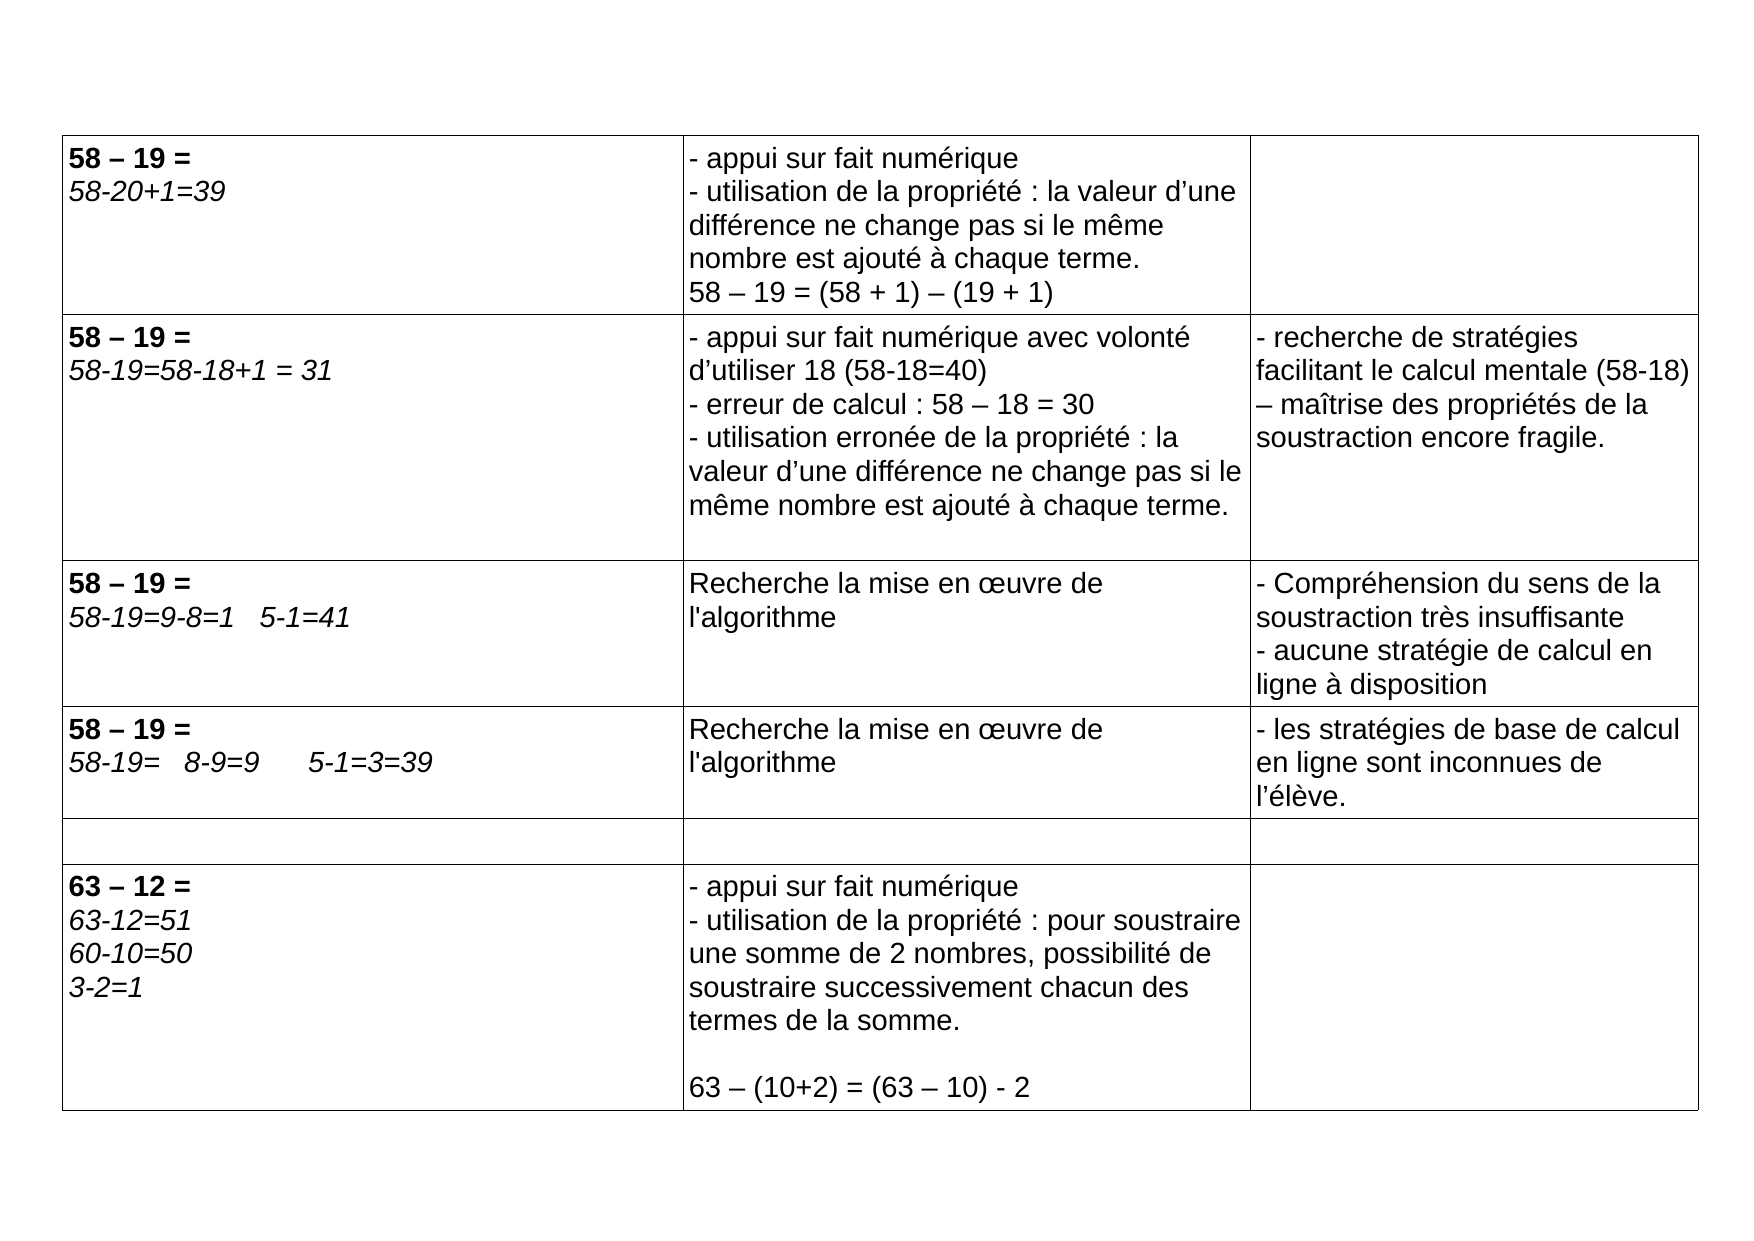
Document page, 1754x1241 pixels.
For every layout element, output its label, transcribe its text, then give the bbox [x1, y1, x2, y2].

table_cell - recherche de stratégies facilitant le calcul mentale (58-18) – maîtrise des propriétés de la soustraction encore fragile. [1251, 315, 1698, 560]
table_cell Recherche la mise en œuvre de l'algorithme [684, 561, 1250, 706]
table_cell - appui sur fait numérique - utilisation de la propriété : pour soustraire une somme de 2 nombres, possibilité de soustraire successivement chacun des termes de la somme. 63 – (10+2) = (63 – 10) - 2 [684, 865, 1250, 1110]
table_cell - les stratégies de base de calcul en ligne sont inconnues de l’élève. [1251, 707, 1698, 818]
table_cell [684, 819, 1250, 863]
table_cell 58 – 19 = 58-19=58-18+1 = 31 [63, 315, 683, 560]
table_cell - appui sur fait numérique avec volonté d’utiliser 18 (58-18=40) - erreur de calcul : 58 – 18 = 30 - utilisation erronée de la propriété : la valeur d’une différence ne change pas si le même nombre est ajouté à chaque terme. [684, 315, 1250, 560]
table_cell [1251, 136, 1698, 314]
table_cell 58 – 19 = 58-19=9-8=1 5-1=41 [63, 561, 683, 706]
table_cell 63 – 12 = 63-12=51 60-10=50 3-2=1 [63, 865, 683, 1110]
table_cell - appui sur fait numérique - utilisation de la propriété : la valeur d’une différence ne change pas si le même nombre est ajouté à chaque terme. 58 – 19 = (58 + 1) – (19 + 1) [684, 136, 1250, 314]
table_cell [63, 819, 683, 863]
table_cell 58 – 19 = 58-20+1=39 [63, 136, 683, 314]
table_cell [1251, 819, 1698, 863]
table_cell [1251, 865, 1698, 1110]
table_cell Recherche la mise en œuvre de l'algorithme [684, 707, 1250, 818]
table_cell 58 – 19 = 58-19= 8-9=9 5-1=3=39 [63, 707, 683, 818]
table_cell - Compréhension du sens de la soustraction très insuffisante - aucune stratégie de calcul en ligne à disposition [1251, 561, 1698, 706]
